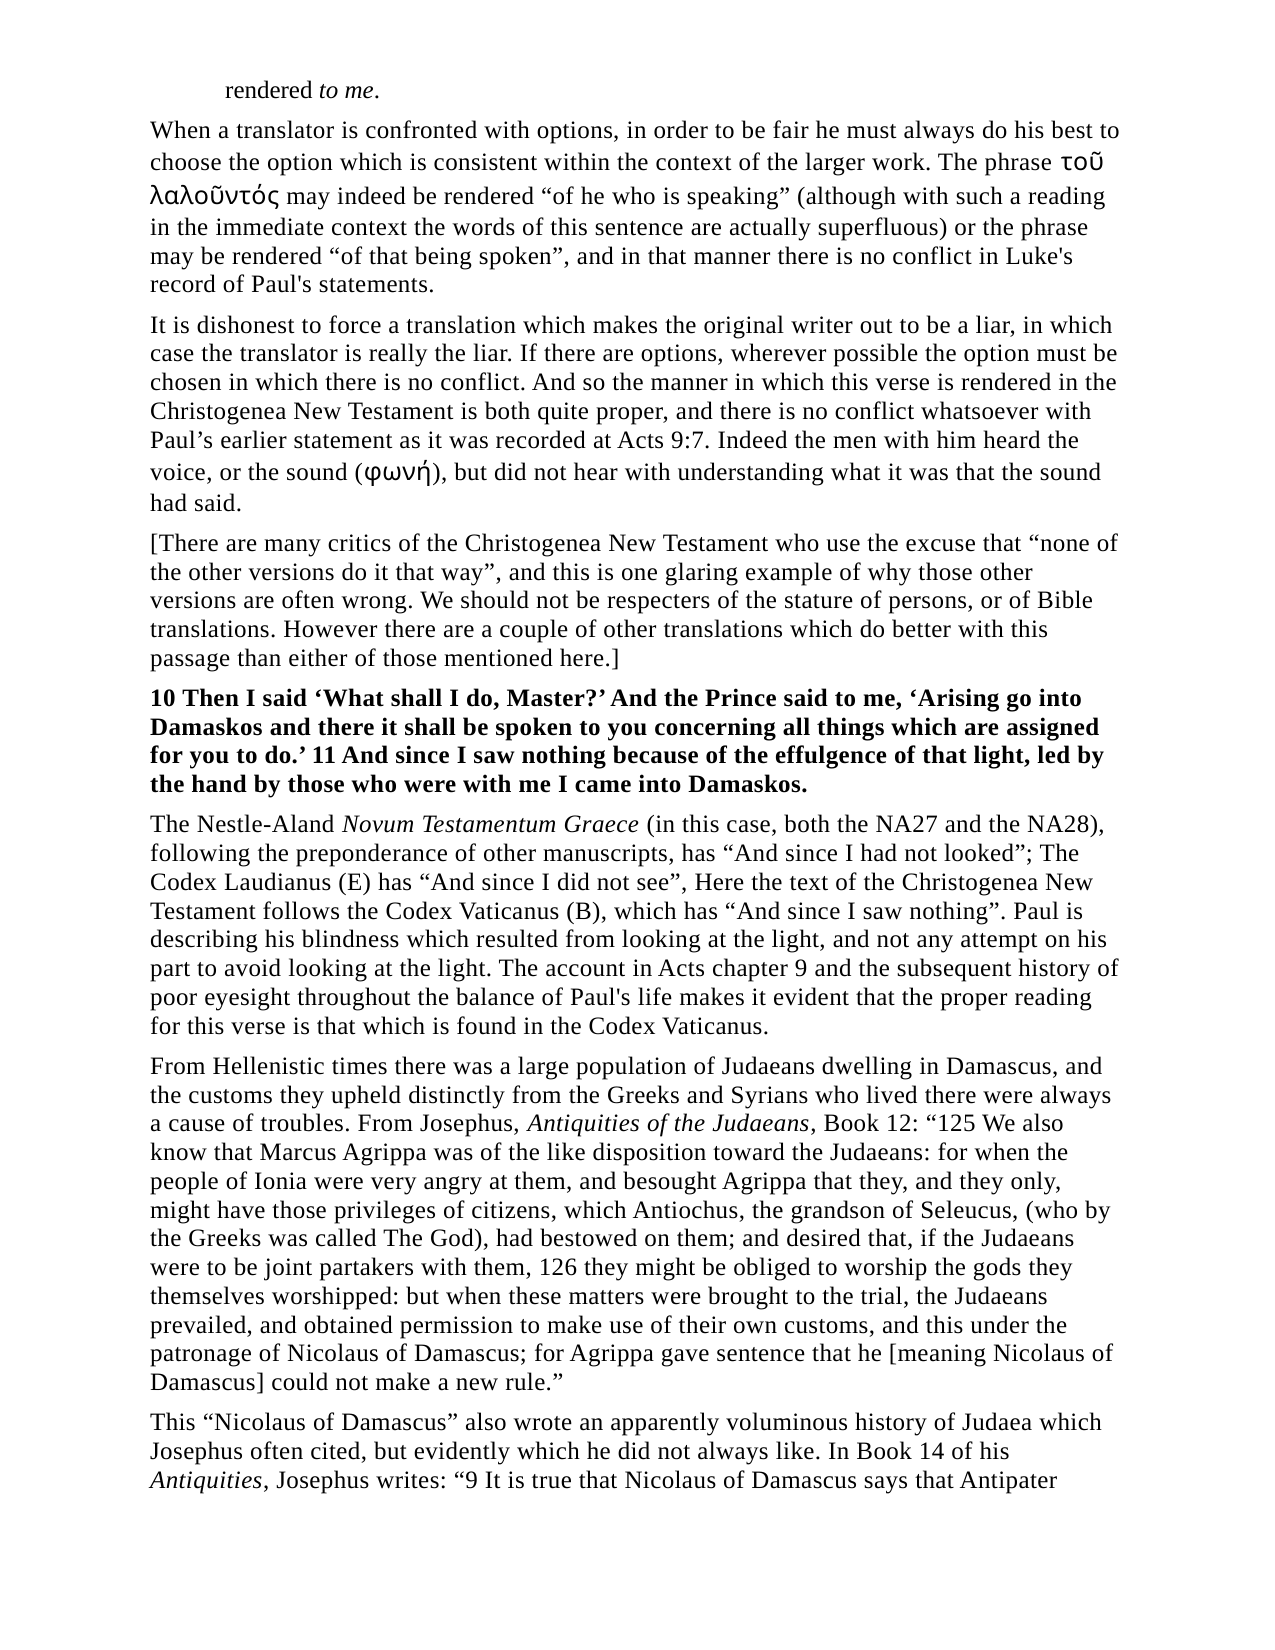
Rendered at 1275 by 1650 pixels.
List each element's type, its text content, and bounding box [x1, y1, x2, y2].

text 10 Then I said ‘What shall I do, Master?’ And the Prince said to me, ‘Arising go into Damaskos and there it shall be spoken to you concerning all things which are assigned for you to do.’ 11 And since I saw nothing because of the effulgence of that light, led by the hand by those who were with me I came into Damaskos. [150, 683, 1125, 798]
text [There are many critics of the Christogenea New Testament who use the excuse that “none of the other versions do it that way”, and this is one glaring example of why those other versions are often wrong. We should not be respecters of the stature of persons, or of Bible translations. However there are a couple of other translations which do better with this passage than either of those mentioned here.] [150, 528, 1125, 672]
text This “Nicolaus of Damascus” also wrote an apparently voluminous history of Judaea which Josephus often cited, but evidently which he did not always like. In Book 14 of his Antiquities, Josephus writes: “9 It is true that Nicolaus of Damascus says that Antipater [150, 1407, 1125, 1494]
text It is dishonest to force a translation which makes the original writer out to be a liar, in which case the translator is really the liar. If there are options, wherever possible the option must be chosen in which there is no conflict. And so the manner in which this verse is rendered in the Christogenea New Testament is both quite proper, and there is no conflict whatsoever with Paul’s earlier statement as it was recorded at Acts 9:7. Indeed the men with him heard the voice, or the sound (φωνή), but did not hear with understanding what it was that the sound had said. [150, 310, 1125, 516]
list rendered to me. [187, 75, 1125, 104]
text From Hellenistic times there was a large population of Judaeans dwelling in Damascus, and the customs they upheld distinctly from the Greeks and Syrians who lived there were always a cause of troubles. From Josephus, Antiquities of the Judaeans, Book 12: “125 We also know that Marcus Agrippa was of the like disposition toward the Judaeans: for when the people of Ionia were very angry at them, and besought Agrippa that they, and they only, might have those privileges of citizens, which Antiochus, the grandson of Seleucus, (who by the Greeks was called The God), had bestowed on them; and desired that, if the Judaeans were to be joint partakers with them, 126 they might be obliged to worship the gods they themselves worshipped: but when these matters were brought to the trial, the Judaeans prevailed, and obtained permission to make use of their own customs, and this under the patronage of Nicolaus of Damascus; for Agrippa gave sentence that he [meaning Nicolaus of Damascus] could not make a new rule.” [150, 1051, 1125, 1396]
text When a translator is confronted with options, in order to be fair he must always do his best to choose the option which is consistent within the context of the larger work. The phrase τοῦ λαλοῦντός may indeed be rendered “of he who is speaking” (although with such a reading in the immediate context the words of this sentence are actually superfluous) or the phrase may be rendered “of that being spoken”, and in that manner there is no conflict in Luke's record of Paul's statements. [150, 115, 1125, 298]
text The Nestle-Aland Novum Testamentum Graece (in this case, both the NA27 and the NA28), following the preponderance of other manuscripts, has “And since I had not looked”; The Codex Laudianus (E) has “And since I did not see”, Here the text of the Christogenea New Testament follows the Codex Vaticanus (B), which has “And since I saw nothing”. Paul is describing his blindness which resulted from looking at the light, and not any attempt on his part to avoid looking at the light. The account in Acts chapter 9 and the subsequent history of poor eyesight throughout the balance of Paul's life makes it evident that the proper reading for this verse is that which is found in the Codex Vaticanus. [150, 809, 1125, 1039]
